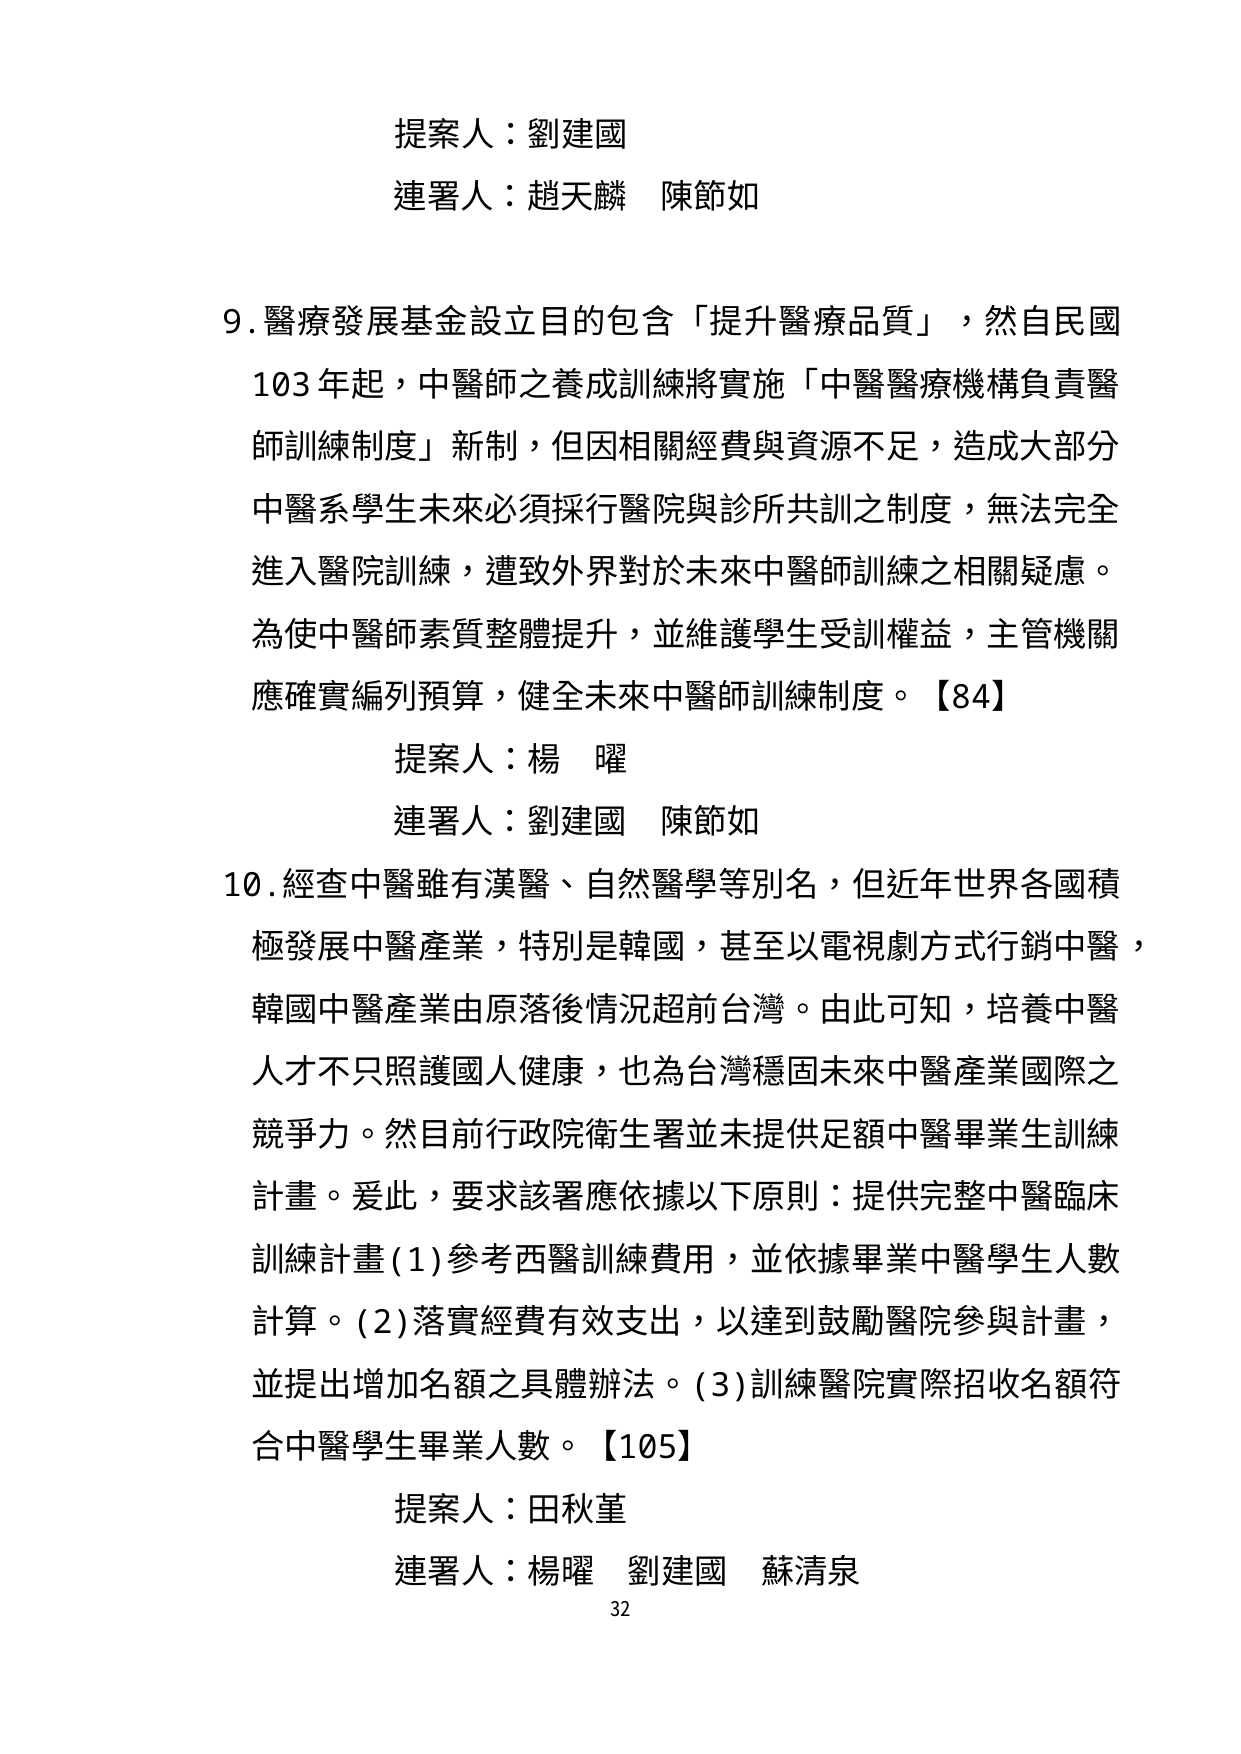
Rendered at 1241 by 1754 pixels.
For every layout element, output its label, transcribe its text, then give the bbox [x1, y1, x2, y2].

text 提案人：楊 曜 [394, 715, 1122, 778]
text 提案人：劉建國 [394, 90, 1122, 153]
text 10.經查中醫雖有漢醫、自然醫學等別名，但近年世界各國積極發展中醫產業，特別是韓國，甚至以電視劇方式行銷中醫，韓國中醫產業由原落後情況超前台灣。由此可知，培養中醫人才不只照護國人健康，也為台灣穩固未來中醫產業國際之競爭力。然目前行政院衛生署並未提供足額中醫畢業生訓練計畫。爰此，要求該署應依據以下原則：提供完整中醫臨床訓練計畫(1)參考西醫訓練費用，並依據畢業中醫學生人數計算。(2)落實經費有效支出，以達到鼓勵醫院參與計畫，並提出增加名額之具體辦法。(3)訓練醫院實際招收名額符合中醫學生畢業人數。【105】 [222, 840, 1122, 1465]
text 連署人：楊曜 劉建國 蘇清泉 [394, 1528, 1122, 1590]
text 連署人：趙天麟 陳節如 [393, 153, 1122, 215]
text 提案人：田秋堇 [394, 1465, 1122, 1528]
text 9.醫療發展基金設立目的包含「提升醫療品質」，然自民國103年起，中醫師之養成訓練將實施「中醫醫療機構負責醫師訓練制度」新制，但因相關經費與資源不足，造成大部分中醫系學生未來必須採行醫院與診所共訓之制度，無法完全進入醫院訓練，遭致外界對於未來中醫師訓練之相關疑慮。為使中醫師素質整體提升，並維護學生受訓權益，主管機關應確實編列預算，健全未來中醫師訓練制度。【84】 [222, 278, 1122, 715]
text 連署人：劉建國 陳節如 [393, 778, 1122, 840]
